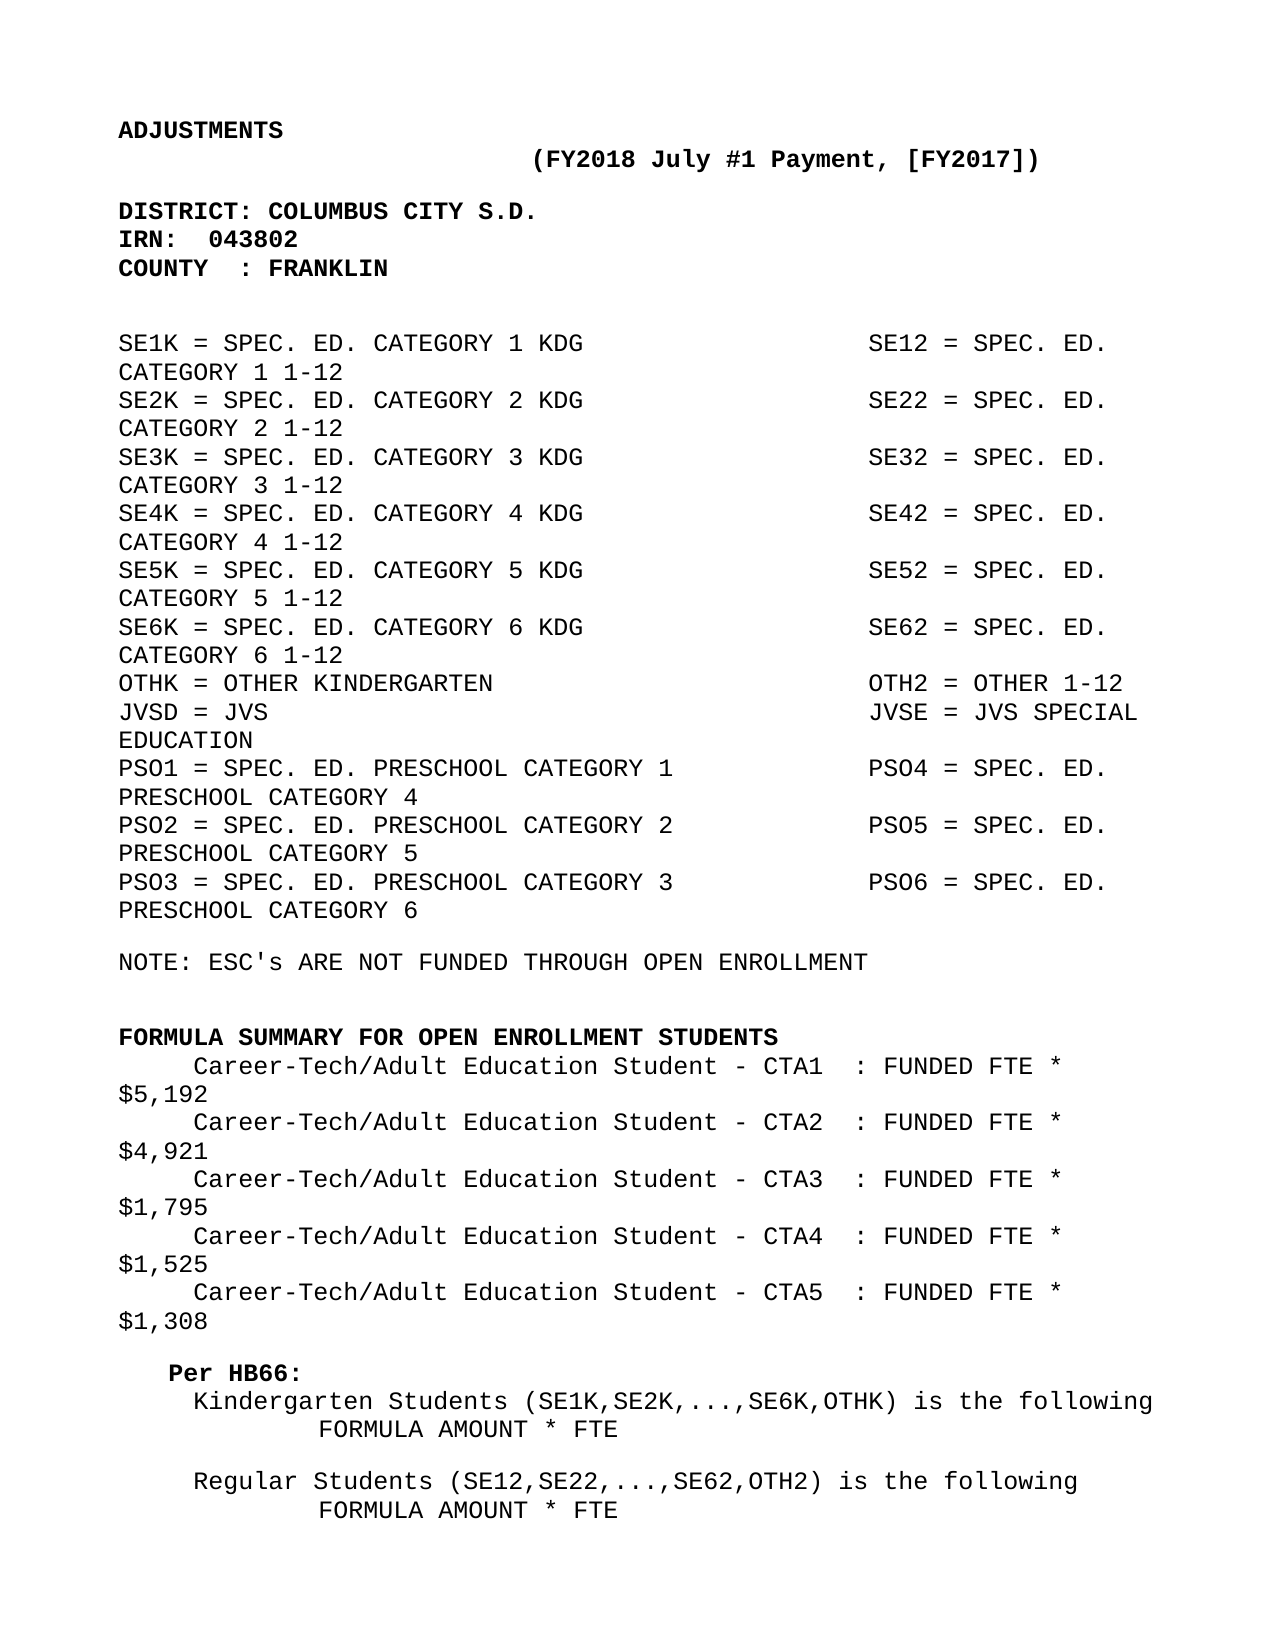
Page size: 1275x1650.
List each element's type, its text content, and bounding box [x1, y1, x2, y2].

text Kindergarten Students (SE1K,SE2K,...,SE6K,OTHK) is the following [118, 1389, 1157, 1417]
text Career-Tech/Adult Education Student - CTA2 : FUNDED FTE * $4,921 [118, 1110, 1157, 1167]
text OTHK = OTHER KINDERGARTEN OTH2 = OTHER 1-12 [118, 671, 1157, 699]
text PSO3 = SPEC. ED. PRESCHOOL CATEGORY 3 PSO6 = SPEC. ED. PRESCHOOL CATEGORY 6 [118, 869, 1157, 926]
text PSO2 = SPEC. ED. PRESCHOOL CATEGORY 2 PSO5 = SPEC. ED. PRESCHOOL CATEGORY 5 [118, 812, 1157, 869]
text JVSD = JVS JVSE = JVS SPECIAL EDUCATION [118, 699, 1157, 756]
text NOTE: ESC's ARE NOT FUNDED THROUGH OPEN ENROLLMENT [118, 949, 1157, 978]
text FORMULA AMOUNT * FTE [118, 1417, 1157, 1445]
text SE4K = SPEC. ED. CATEGORY 4 KDG SE42 = SPEC. ED. CATEGORY 4 1-12 [118, 501, 1157, 557]
text SE6K = SPEC. ED. CATEGORY 6 KDG SE62 = SPEC. ED. CATEGORY 6 1-12 [118, 614, 1157, 671]
text DISTRICT: COLUMBUS CITY S.D. IRN: 043802 [118, 198, 1157, 255]
text SE3K = SPEC. ED. CATEGORY 3 KDG SE32 = SPEC. ED. CATEGORY 3 1-12 [118, 444, 1157, 501]
text SE1K = SPEC. ED. CATEGORY 1 KDG SE12 = SPEC. ED. CATEGORY 1 1-12 [118, 331, 1157, 387]
text Regular Students (SE12,SE22,...,SE62,OTH2) is the following [118, 1469, 1157, 1497]
text ADJUSTMENTS [118, 118, 1157, 146]
text SE5K = SPEC. ED. CATEGORY 5 KDG SE52 = SPEC. ED. CATEGORY 5 1-12 [118, 557, 1157, 614]
text FORMULA SUMMARY FOR OPEN ENROLLMENT STUDENTS [118, 1025, 1157, 1053]
text COUNTY : FRANKLIN [118, 255, 1157, 283]
text SE2K = SPEC. ED. CATEGORY 2 KDG SE22 = SPEC. ED. CATEGORY 2 1-12 [118, 387, 1157, 444]
text Career-Tech/Adult Education Student - CTA3 : FUNDED FTE * $1,795 [118, 1167, 1157, 1223]
text Career-Tech/Adult Education Student - CTA1 : FUNDED FTE * $5,192 [118, 1053, 1157, 1110]
text Career-Tech/Adult Education Student - CTA5 : FUNDED FTE * $1,308 [118, 1280, 1157, 1337]
text FORMULA AMOUNT * FTE [118, 1497, 1157, 1526]
text Per HB66: [118, 1360, 1157, 1389]
text (FY2018 July #1 Payment, [FY2017]) [118, 146, 1157, 175]
text Career-Tech/Adult Education Student - CTA4 : FUNDED FTE * $1,525 [118, 1223, 1157, 1280]
text PSO1 = SPEC. ED. PRESCHOOL CATEGORY 1 PSO4 = SPEC. ED. PRESCHOOL CATEGORY 4 [118, 756, 1157, 812]
